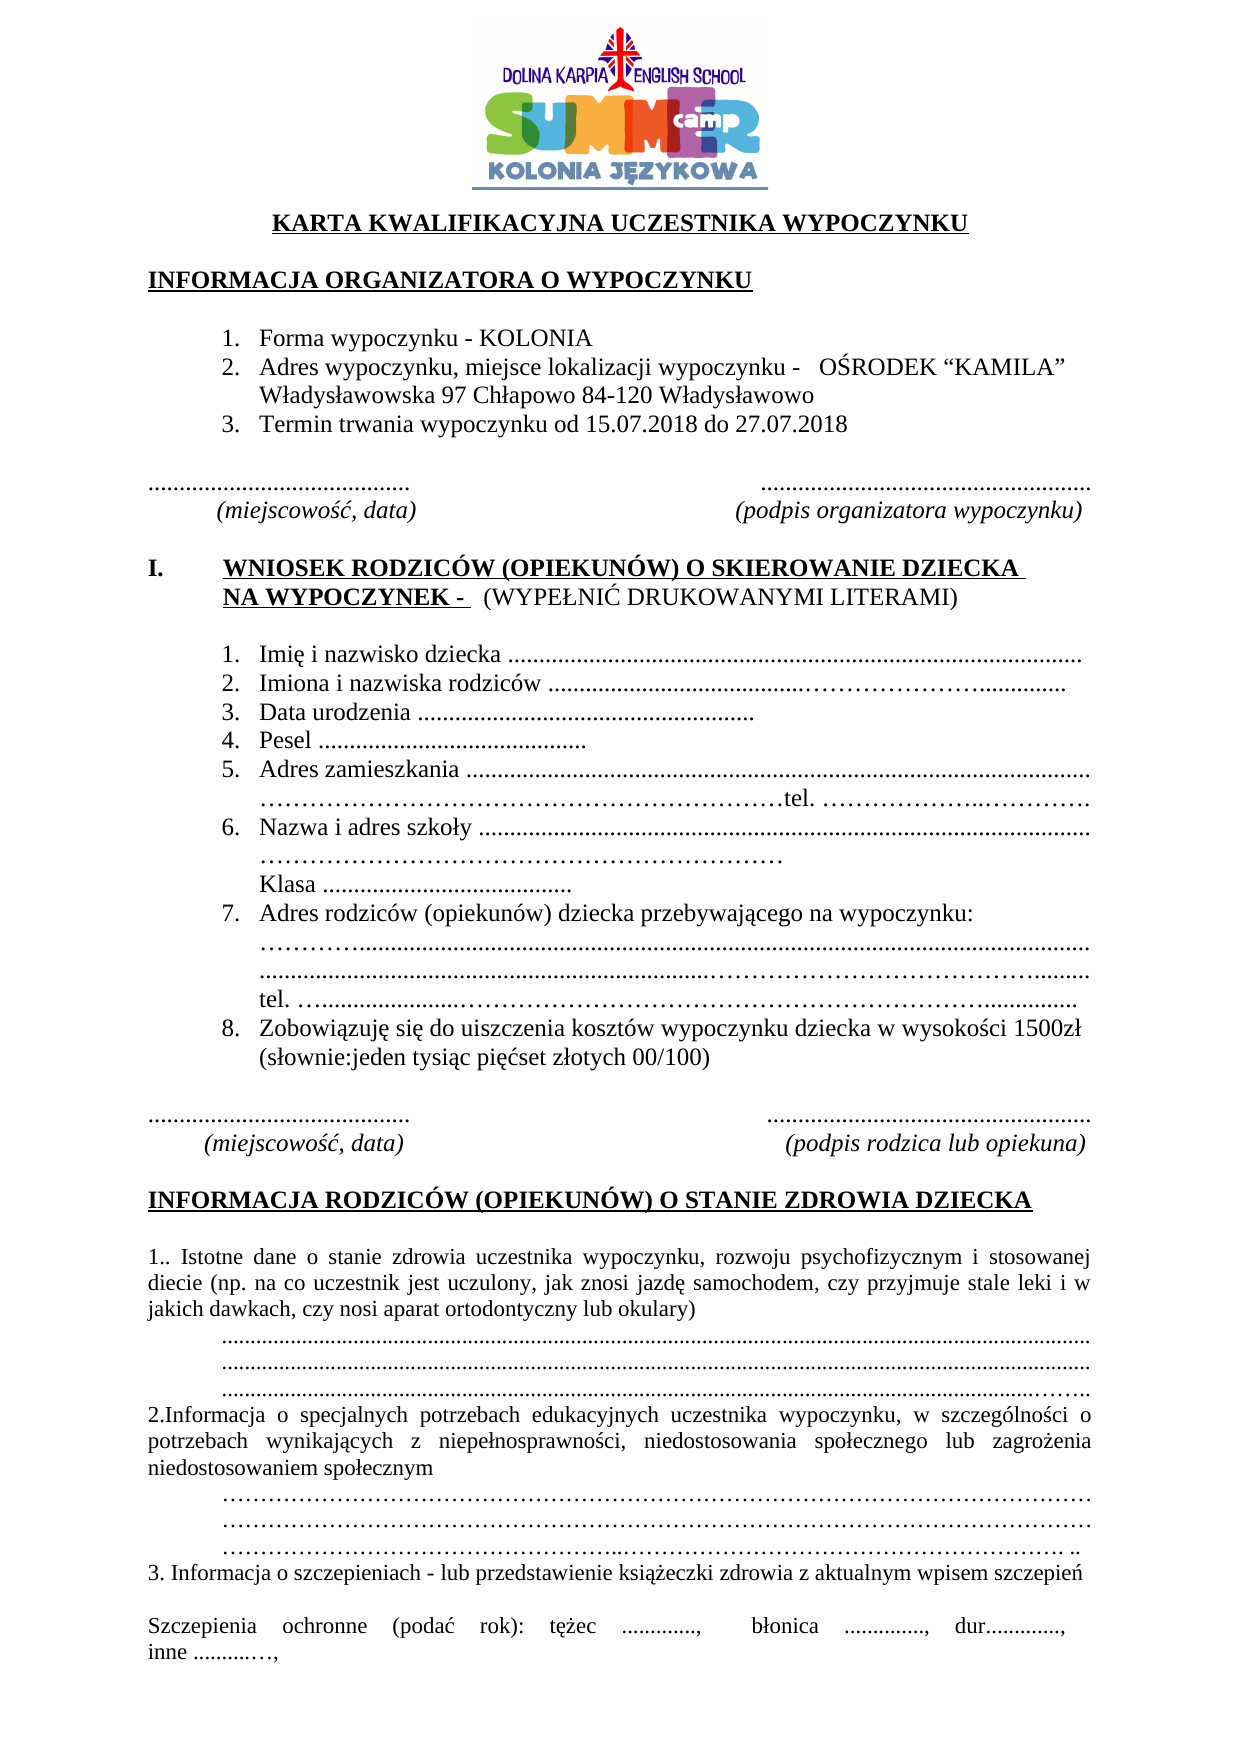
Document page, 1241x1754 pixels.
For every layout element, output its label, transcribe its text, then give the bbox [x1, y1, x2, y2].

text 1.. Istotne dane o stanie zdrowia uczestnika wypoczynku, rozwoju psychofizycznym i stosowanej diecie (np. na co uczestnik jest uczulony, jak znosi jazdę samochodem, czy przyjmuje stale leki i w jakich dawkach, czy nosi aparat ortodontyczny lub okulary) [148, 1243, 1093, 1322]
text tel. …......................………………………………………………………............... [259, 984, 1093, 1013]
text ……………………………………………………… [259, 840, 1093, 869]
text 3. Informacja o szczepieniach - lub przedstawienie książeczki zdrowia z aktualnym wpisem szczepień [148, 1559, 1093, 1585]
text 2.Informacja o specjalnych potrzebach edukacyjnych uczestnika wypoczynku, w szczególności o potrzebach wynikających z niepełnosprawności, niedostosowania społecznego lub zagrożenia niedostosowaniem społecznym [148, 1401, 1093, 1480]
list Termin trwania wypoczynku od 15.07.2018 do 27.07.2018 [221, 409, 1093, 438]
text ………………………………………………………………………………………………………………………………………………………………………………………………………………………………………………………..…………………………………………………. .. [221, 1480, 1093, 1559]
list Forma wypoczynku - KOLONIA [221, 323, 1093, 352]
list Data urodzenia ...................................................... [221, 697, 1093, 725]
subtitle INFORMACJA ORGANIZATORA O WYPOCZYNKU [148, 265, 1093, 294]
text Szczepienia ochronne (podać rok): tężec ............., błonica .............., dur............., inne ..........…, [148, 1612, 1093, 1664]
subtitle INFORMACJA RODZICÓW (OPIEKUNÓW) O STANIE ZDROWIA DZIECKA [148, 1185, 1093, 1214]
list Nazwa i adres szkoły .................................................................................................. [221, 812, 1093, 840]
text ………….............................................................................................................................................................................................…………………………………......... [259, 927, 1093, 984]
list Adres rodziców (opiekunów) dziecka przebywającego na wypoczynku: [221, 898, 1093, 927]
list Zobowiązuję się do uiszczenia kosztów wypoczynku dziecka w wysokości 1500zł [221, 1013, 1093, 1042]
text (miejscowość, data) (podpis rodzica lub opiekuna) [148, 1128, 1093, 1157]
list Imiona i nazwiska rodziców .........................................………………….............. [221, 668, 1093, 697]
list Adres wypoczynku, miejsce lokalizacji wypoczynku - OŚRODEK “KAMILA” Władysławowska 97 Chłapowo 84-120 Władysławowo [221, 352, 1093, 409]
list Imię i nazwisko dziecka ............................................................................................ [221, 639, 1093, 668]
text (słownie:jeden tysiąc pięćset złotych 00/100) [259, 1042, 1093, 1070]
text (miejscowość, data) (podpis organizatora wypoczynku) [148, 495, 1093, 524]
text .......................................... ..................................................... [148, 467, 1093, 495]
list WNIOSEK RODZICÓW (OPIEKUNÓW) O SKIEROWANIE DZIECKA NA WYPOCZYNEK - (WYPEŁNIĆ DRUKOWANYMI LITERAMI) [148, 553, 1093, 610]
text Klasa ........................................ [259, 869, 1093, 898]
text .......................................... .................................................... [148, 1099, 1093, 1128]
picture [472, 18, 769, 190]
list Adres zamieszkania .................................................................................................... [221, 754, 1093, 783]
text ..............................................................................................................................................................................................................................................................................................................................................................................................................................................................…….. [221, 1322, 1093, 1401]
subtitle KARTA KWALIFIKACYJNA UCZESTNIKA WYPOCZYNKU [148, 208, 1093, 237]
list Pesel ........................................... [221, 725, 1093, 754]
text ………………………………………………………tel. ………………..…………. [259, 783, 1093, 812]
